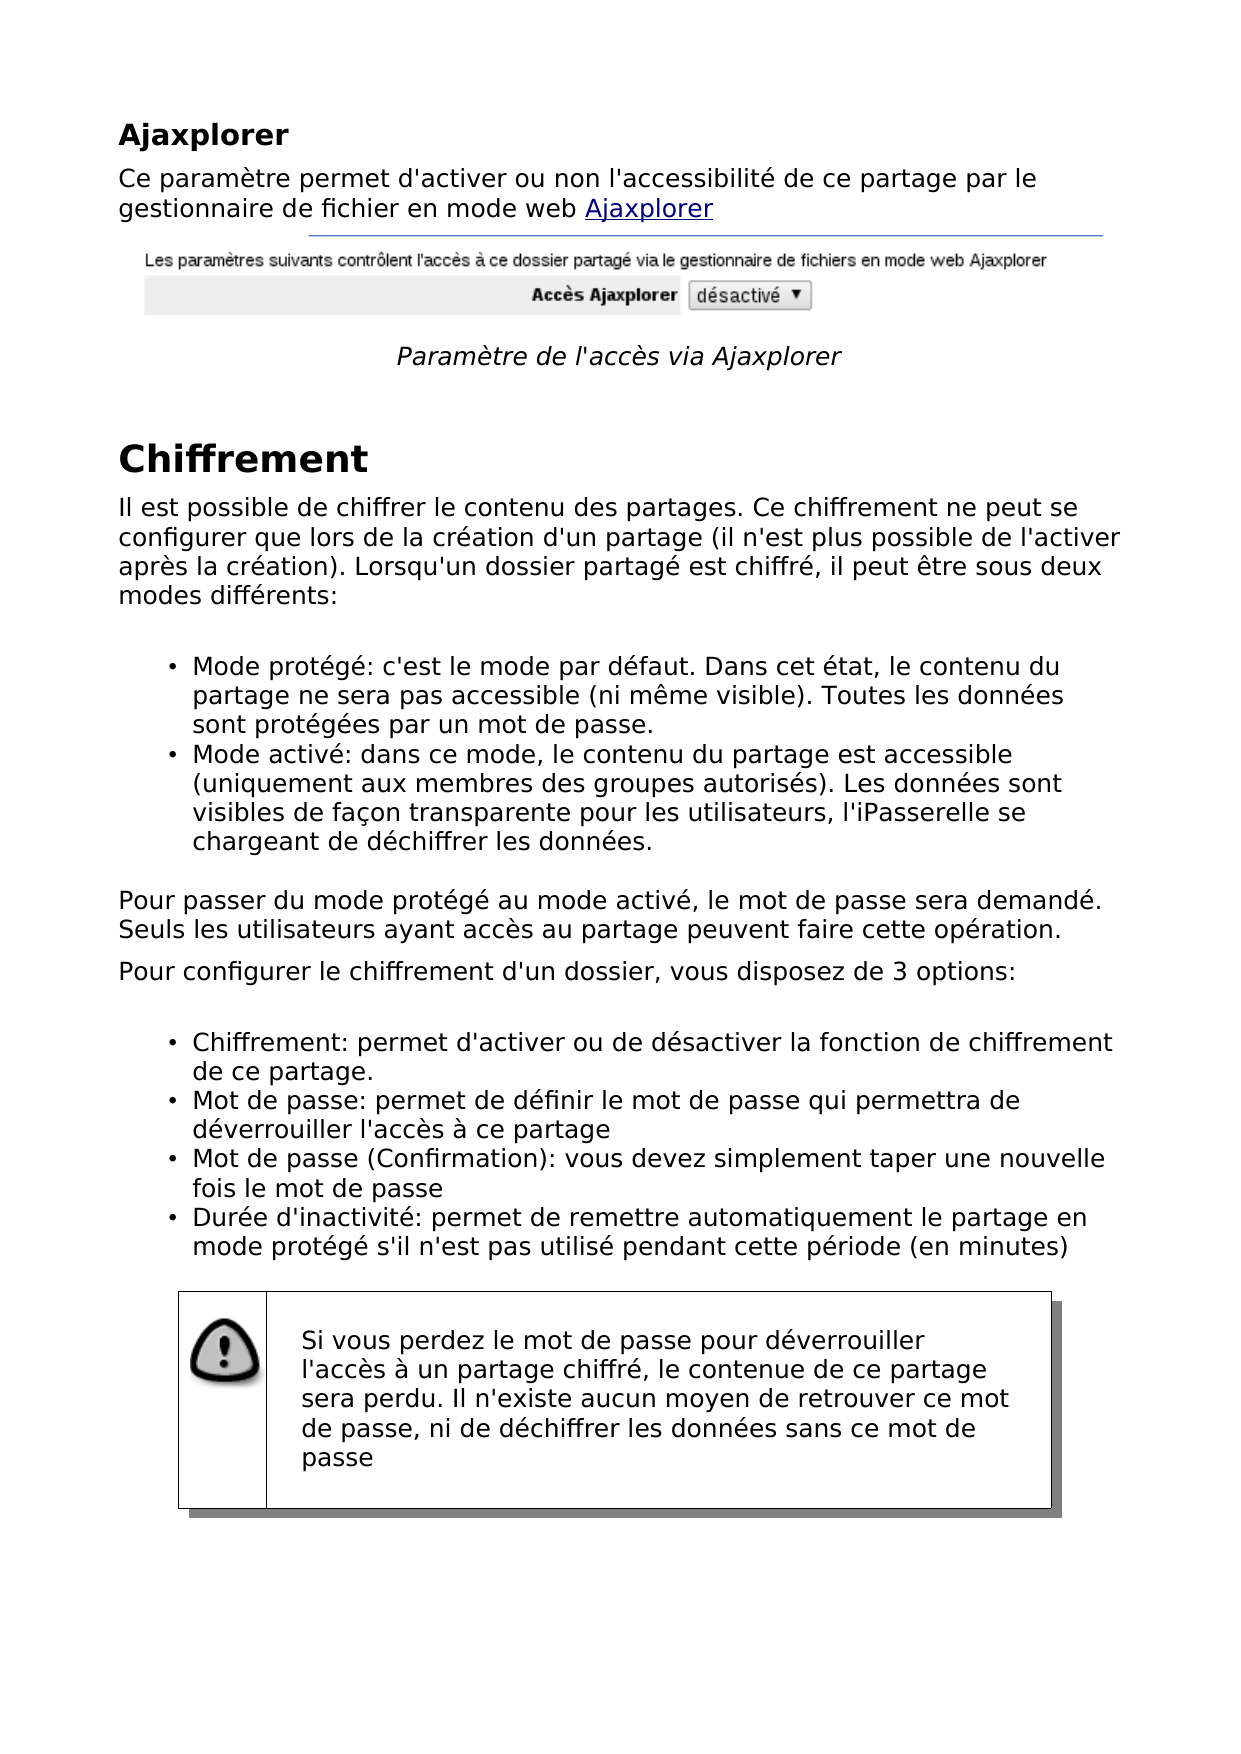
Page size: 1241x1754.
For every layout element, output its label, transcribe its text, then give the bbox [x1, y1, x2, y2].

subtitle Chiffrement [118, 437, 1122, 481]
picture [137, 235, 1103, 342]
table_header [179, 1292, 266, 1507]
text Pour passer du mode protégé au mode activé, le mot de passe sera demandé. Seuls les utilisateurs ayant accès au partage peuvent faire cette opération. [118, 886, 1122, 944]
list Mot de passe (Confirmation): vous devez simplement taper une nouvelle fois le mot de passe [177, 1144, 1122, 1203]
subtitle Ajaxplorer [118, 118, 1122, 152]
text Il est possible de chiffrer le contenu des partages. Ce chiffrement ne peut se configurer que lors de la création d'un partage (il n'est plus possible de l'activer après la création). Lorsqu'un dossier partagé est chiffré, il peut être sous deux modes différents: [118, 494, 1122, 610]
picture [190, 1314, 266, 1390]
text Paramètre de l'accès via Ajaxplorer [137, 342, 1103, 371]
text Ce paramètre permet d'activer ou non l'accessibilité de ce partage par le gestionnaire de fichier en mode web Ajaxplorer [118, 164, 1122, 223]
list Mode activé: dans ce mode, le contenu du partage est accessible (uniquement aux membres des groupes autorisés). Les données sont visibles de façon transparente pour les utilisateurs, l'iPasserelle se chargeant de déchiffrer les données. [177, 740, 1122, 856]
table_header Si vous perdez le mot de passe pour déverrouiller l'accès à un partage chiffré, le contenue de ce partage sera perdu. Il n'existe aucun moyen de retrouver ce mot de passe, ni de déchiffrer les données sans ce mot de passe [267, 1292, 1051, 1507]
list Durée d'inactivité: permet de remettre automatiquement le partage en mode protégé s'il n'est pas utilisé pendant cette période (en minutes) [177, 1203, 1122, 1261]
text Pour configurer le chiffrement d'un dossier, vous disposez de 3 options: [118, 957, 1122, 986]
list Mot de passe: permet de définir le mot de passe qui permettra de déverrouiller l'accès à ce partage [177, 1086, 1122, 1144]
list Mode protégé: c'est le mode par défaut. Dans cet état, le contenu du partage ne sera pas accessible (ni même visible). Toutes les données sont protégées par un mot de passe. [177, 652, 1122, 740]
list Chiffrement: permet d'activer ou de désactiver la fonction de chiffrement de ce partage. [177, 1028, 1122, 1086]
